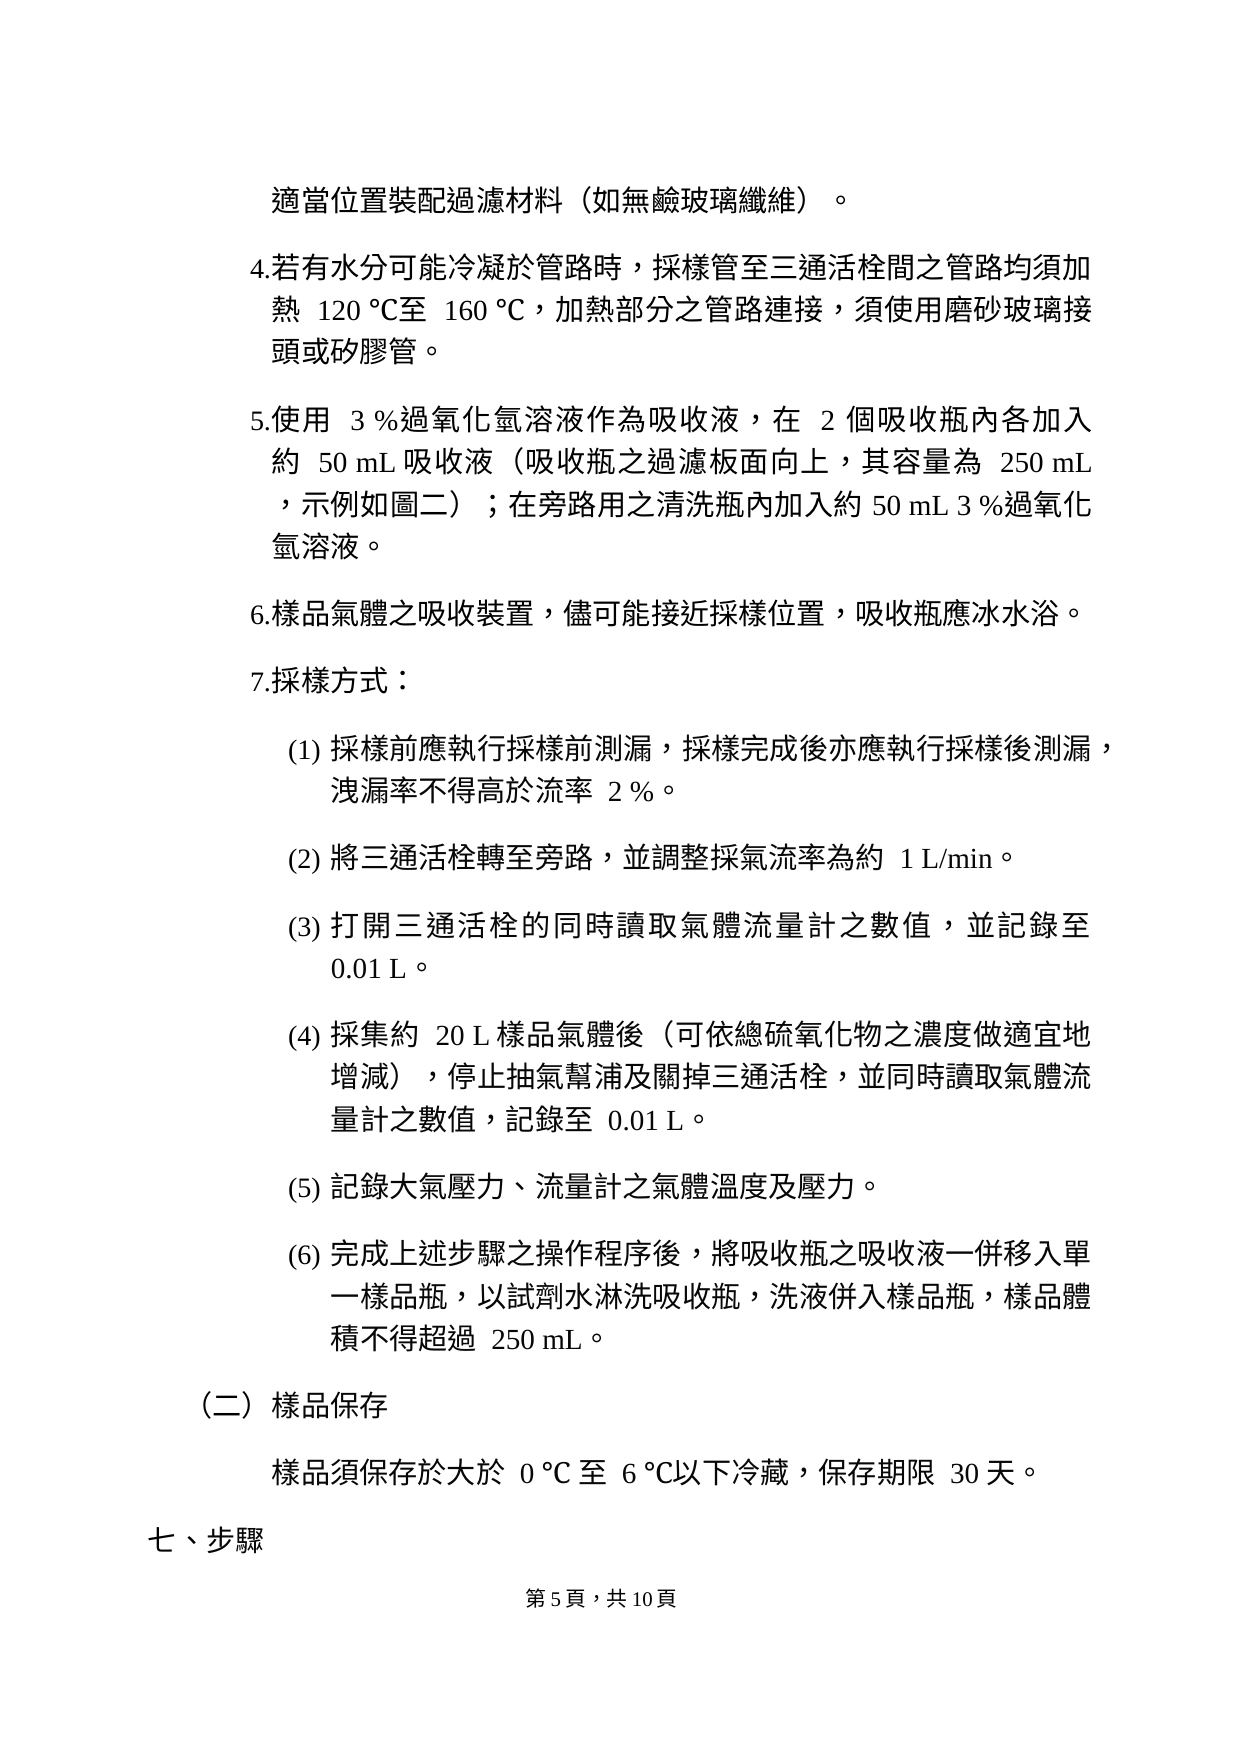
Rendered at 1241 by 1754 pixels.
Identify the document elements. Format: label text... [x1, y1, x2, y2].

list 將三通活栓轉至旁路，並調整採氣流率為約 1 L/min。 [260, 835, 1093, 877]
list 採集約 20 L樣品氣體後（可依總硫氧化物之濃度做適宜地增減），停止抽氣幫浦及關掉三通活栓，並同時讀取氣體流量計之數值，記錄至 0.01 L。 [260, 1012, 1093, 1138]
list 樣品氣體之吸收裝置，儘可能接近採樣位置，吸收瓶應冰水浴。 [250, 591, 1093, 633]
list 若有水分可能冷凝於管路時，採樣管至三通活栓間之管路均須加熱 120 ℃至 160 ℃，加熱部分之管路連接，須使用磨砂玻璃接頭或矽膠管。 [250, 244, 1093, 371]
list 打開三通活栓的同時讀取氣體流量計之數值，並記錄至 0.01 L。 [260, 902, 1093, 987]
list 步驟 [148, 1517, 1093, 1560]
list 採樣方式： [250, 658, 1093, 700]
list 採樣前應執行採樣前測漏，採樣完成後亦應執行採樣後測漏，洩漏率不得高於流率 2 %。 [260, 725, 1093, 810]
list 完成上述步驟之操作程序後，將吸收瓶之吸收液一併移入單一樣品瓶，以試劑水淋洗吸收瓶，洗液併入樣品瓶，樣品體積不得超過 250 mL。 [260, 1231, 1093, 1358]
list 使用 3 %過氧化氫溶液作為吸收液，在 2 個吸收瓶內各加入 約 50 mL吸收液（吸收瓶之過濾板面向上，其容量為 250 mL ，示例如圖二）；在旁路用之清洗瓶內加入約 50 mL 3 %過氧化氫溶液。 [250, 396, 1093, 566]
list 適當位置裝配過濾材料（如無鹼玻璃纖維）。 [250, 177, 1093, 219]
list 樣品保存 [183, 1383, 1093, 1425]
list 記錄大氣壓力、流量計之氣體溫度及壓力。 [260, 1163, 1093, 1206]
list 樣品須保存於大於 0 ℃ 至 6 ℃以下冷藏，保存期限 30 天。 [250, 1450, 1093, 1492]
